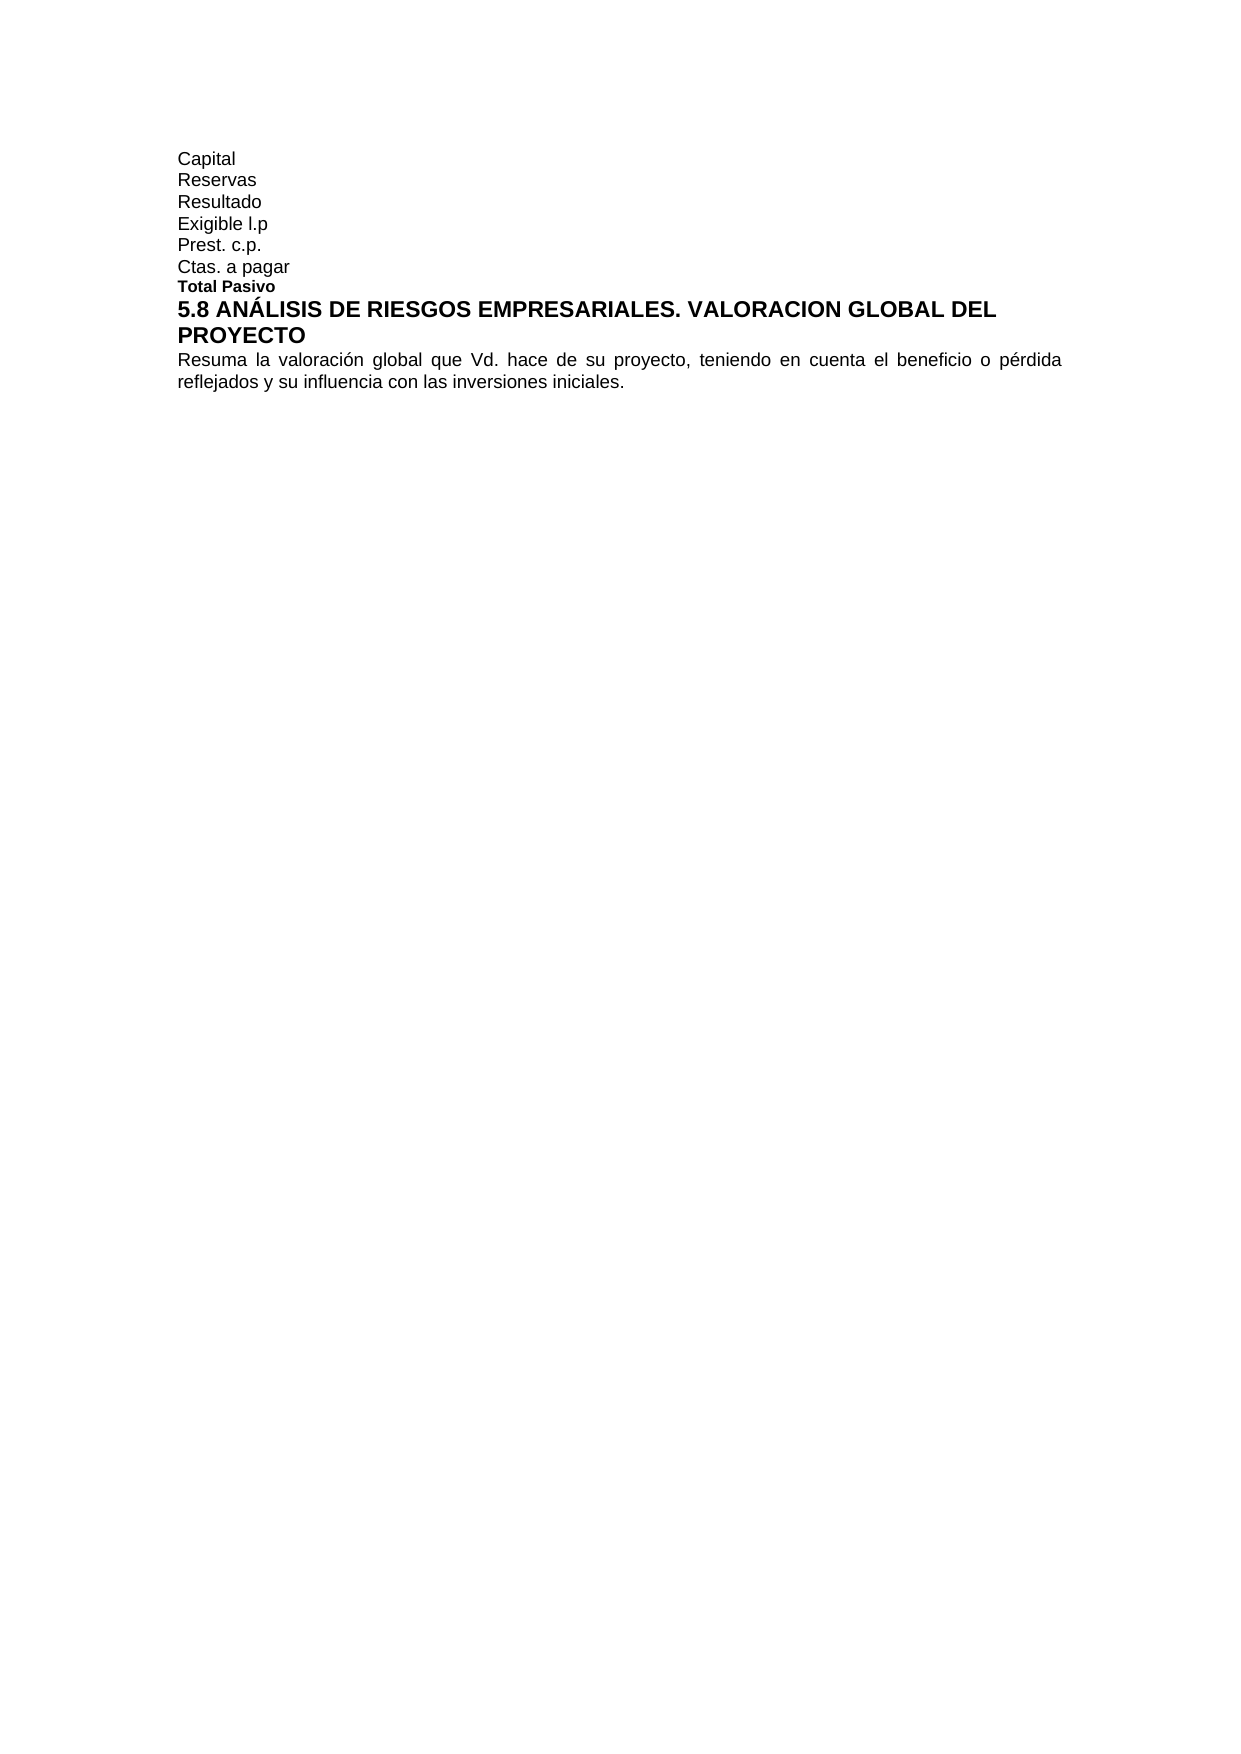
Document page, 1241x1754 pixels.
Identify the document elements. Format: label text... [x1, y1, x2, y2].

text Total Pasivo [177, 277, 1063, 296]
text Prest. c.p. [177, 234, 1063, 255]
text Exigible l.p [177, 212, 1063, 234]
text Ctas. a pagar [177, 255, 1063, 277]
text 5.8 ANÁLISIS DE RIESGOS EMPRESARIALES. VALORACION GLOBAL DEL PROYECTO [177, 296, 1063, 349]
text Reservas [177, 169, 1063, 191]
text Resultado [177, 191, 1063, 212]
text Capital [177, 148, 1063, 169]
text Resuma la valoración global que Vd. hace de su proyecto, teniendo en cuenta el beneficio o pérdida reflejados y su influencia con las inversiones iniciales. [177, 349, 1063, 392]
